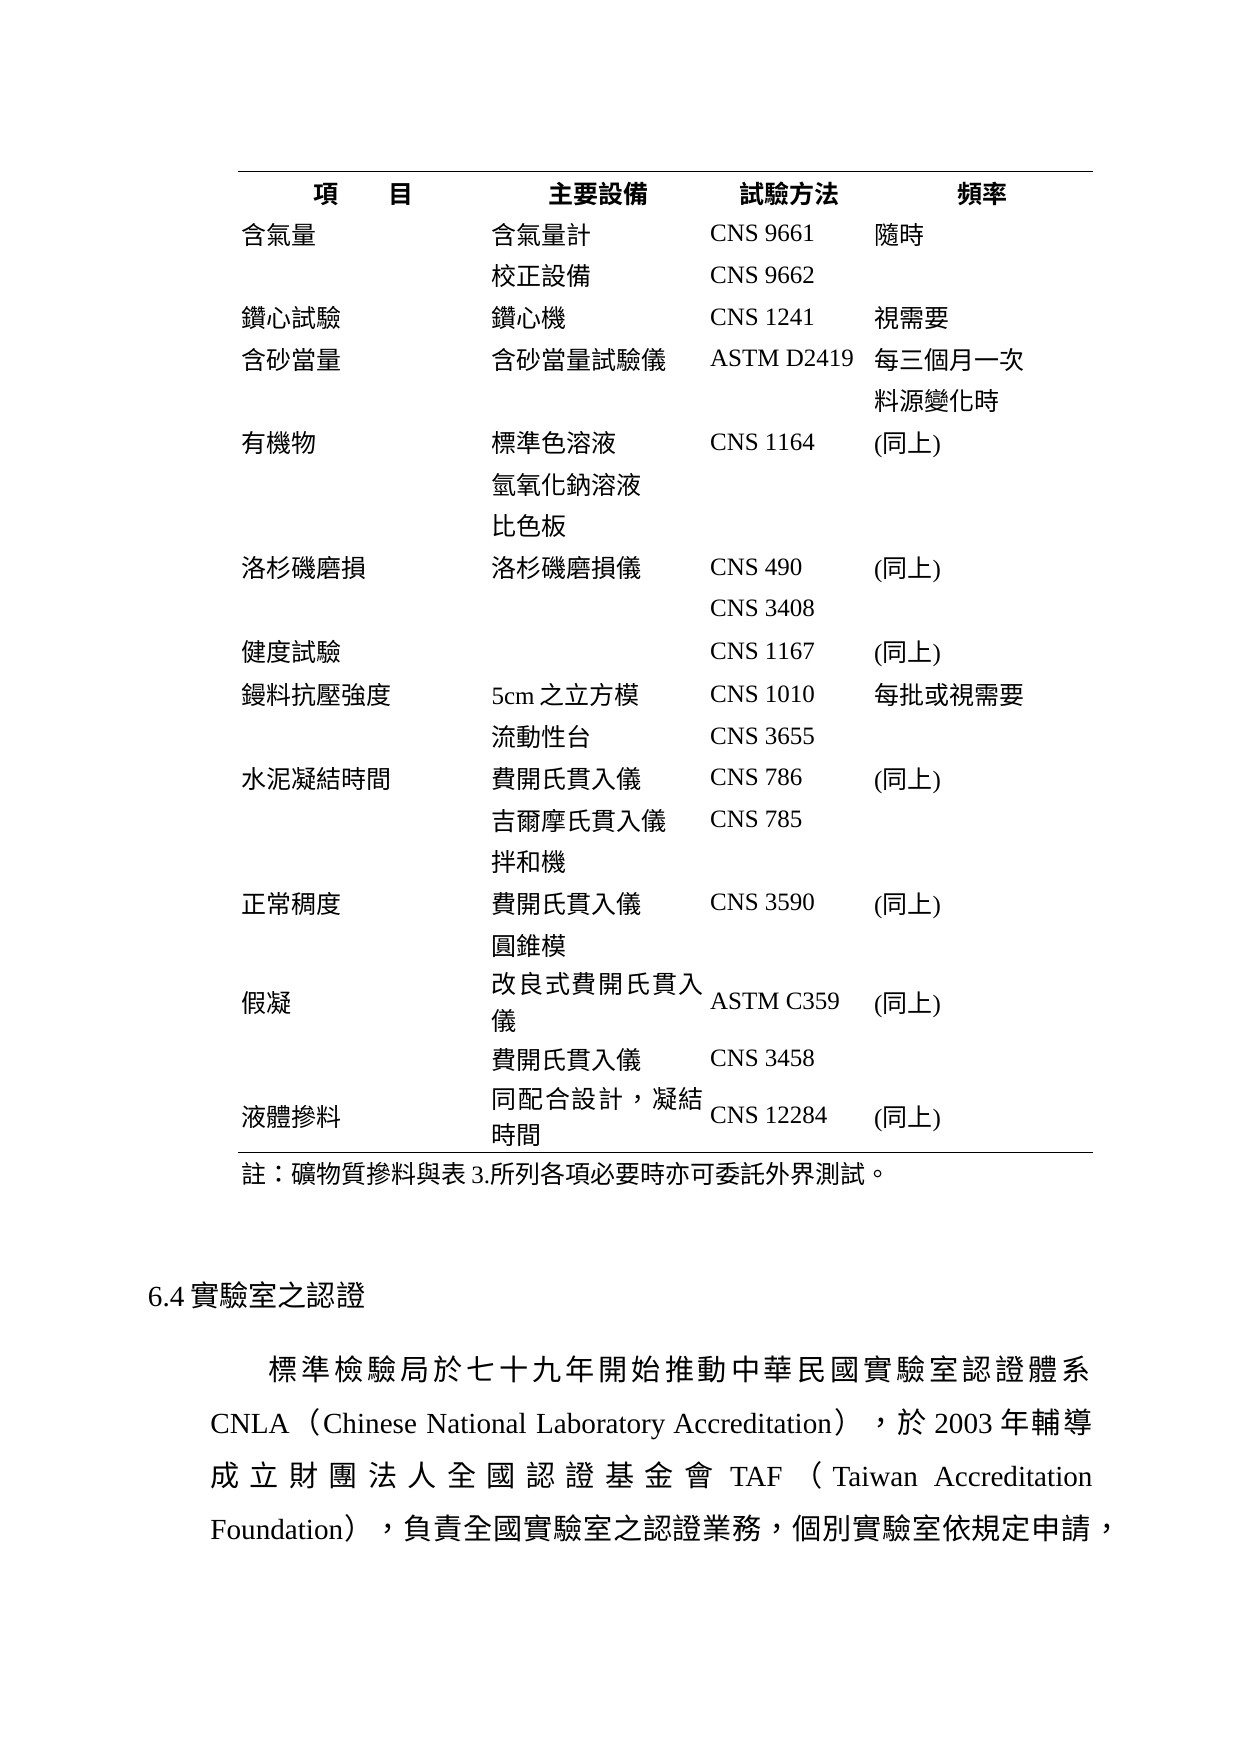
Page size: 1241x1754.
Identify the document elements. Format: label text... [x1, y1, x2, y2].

table_cell 鏝料抗壓強度 [238, 673, 488, 715]
table_cell [238, 379, 488, 421]
table_cell 圓錐模 [489, 923, 707, 965]
table_cell [871, 504, 1092, 546]
table_cell [238, 798, 488, 840]
table_cell 每三個月一次 [871, 338, 1092, 379]
table_cell 有機物 [238, 421, 488, 462]
table_cell 洛杉磯磨損儀 [489, 546, 707, 587]
table_cell [707, 379, 871, 421]
table_cell [707, 504, 871, 546]
table_cell [238, 715, 488, 757]
table_cell 改良式費開氏貫入儀 [489, 965, 707, 1037]
table_cell [871, 463, 1092, 504]
table_cell (同上) [871, 546, 1092, 587]
table_cell CNS 9662 [707, 254, 871, 296]
table_cell 比色板 [489, 504, 707, 546]
table_cell 含砂當量 [238, 338, 488, 379]
table_cell (同上) [871, 629, 1092, 673]
table_cell 費開氏貫入儀 [489, 1038, 707, 1079]
table_cell 5cm之立方模 [489, 673, 707, 715]
table_cell 洛杉磯磨損 [238, 546, 488, 587]
table_cell CNS 3408 [707, 588, 871, 629]
table_cell 校正設備 [489, 254, 707, 296]
table_cell CNS 785 [707, 798, 871, 840]
table_cell CNS 3655 [707, 715, 871, 757]
table_cell CNS 1167 [707, 629, 871, 673]
table_cell (同上) [871, 965, 1092, 1037]
table_header 試驗方法 [707, 172, 871, 212]
table_cell ASTM D2419 [707, 338, 871, 379]
table_header 頻率 [871, 172, 1092, 212]
table_cell 正常稠度 [238, 882, 488, 923]
table_cell 含氣量計 [489, 213, 707, 254]
table_cell 鑽心機 [489, 296, 707, 337]
table_cell [489, 588, 707, 629]
table_cell (同上) [871, 1079, 1092, 1152]
table_cell CNS 1164 [707, 421, 871, 462]
table_cell 隨時 [871, 213, 1092, 254]
table_cell CNS 490 [707, 546, 871, 587]
table_cell [238, 588, 488, 629]
table_cell [707, 463, 871, 504]
table_header 主要設備 [489, 172, 707, 212]
table_cell [871, 254, 1092, 296]
table_cell [238, 504, 488, 546]
table_cell CNS 1241 [707, 296, 871, 337]
table_cell 吉爾摩氏貫入儀 [489, 798, 707, 840]
table_cell 註：礦物質摻料與表3.所列各項必要時亦可委託外界測試。 [238, 1153, 1092, 1193]
table_cell [871, 798, 1092, 840]
table_cell CNS 3590 [707, 882, 871, 923]
table_cell 拌和機 [489, 840, 707, 882]
table_cell [707, 840, 871, 882]
table_cell [238, 463, 488, 504]
table_cell 流動性台 [489, 715, 707, 757]
table_cell (同上) [871, 757, 1092, 798]
text 標準檢驗局於七十九年開始推動中華民國實驗室認證體系CNLA（Chinese National Laboratory Accreditation），於2003年輔導成立財團法人全國認證基金會TAF（Taiwan Accreditation Foundation），負責全國實驗室之認證業務，個別實驗室依規定申請，經審查合格後授予各該申請項目之TAF之認證，並登錄於認可之實驗室名錄內。 [210, 1347, 1092, 1547]
table_cell 含氣量 [238, 213, 488, 254]
table_cell [238, 840, 488, 882]
table_cell 料源變化時 [871, 379, 1092, 421]
table_cell 標準色溶液 [489, 421, 707, 462]
table_header 項 目 [238, 172, 488, 212]
table_cell 健度試驗 [238, 629, 488, 673]
table_cell [871, 1038, 1092, 1079]
table_cell CNS 9661 [707, 213, 871, 254]
table_cell 液體摻料 [238, 1079, 488, 1152]
table_cell 氫氧化鈉溶液 [489, 463, 707, 504]
table_cell [238, 923, 488, 965]
table_cell [238, 1038, 488, 1079]
table_cell [707, 923, 871, 965]
table_cell 同配合設計，凝結時間 [489, 1079, 707, 1152]
table_cell [871, 840, 1092, 882]
table_cell 假凝 [238, 965, 488, 1037]
table_cell 含砂當量試驗儀 [489, 338, 707, 379]
table_cell [871, 588, 1092, 629]
table_cell [489, 629, 707, 673]
table_cell [238, 254, 488, 296]
table_cell 水泥凝結時間 [238, 757, 488, 798]
table_cell [871, 923, 1092, 965]
table_cell CNS 12284 [707, 1079, 871, 1152]
table_cell 每批或視需要 [871, 673, 1092, 715]
table_cell [489, 379, 707, 421]
table_cell [871, 715, 1092, 757]
subtitle 6.4實驗室之認證 [148, 1273, 1092, 1315]
table_cell CNS 1010 [707, 673, 871, 715]
table_cell ASTM C359 [707, 965, 871, 1037]
table_cell 費開氏貫入儀 [489, 882, 707, 923]
table_cell CNS 3458 [707, 1038, 871, 1079]
table_cell 鑽心試驗 [238, 296, 488, 337]
table_cell 費開氏貫入儀 [489, 757, 707, 798]
table_cell 視需要 [871, 296, 1092, 337]
table_cell (同上) [871, 882, 1092, 923]
table_cell (同上) [871, 421, 1092, 462]
table_cell CNS 786 [707, 757, 871, 798]
